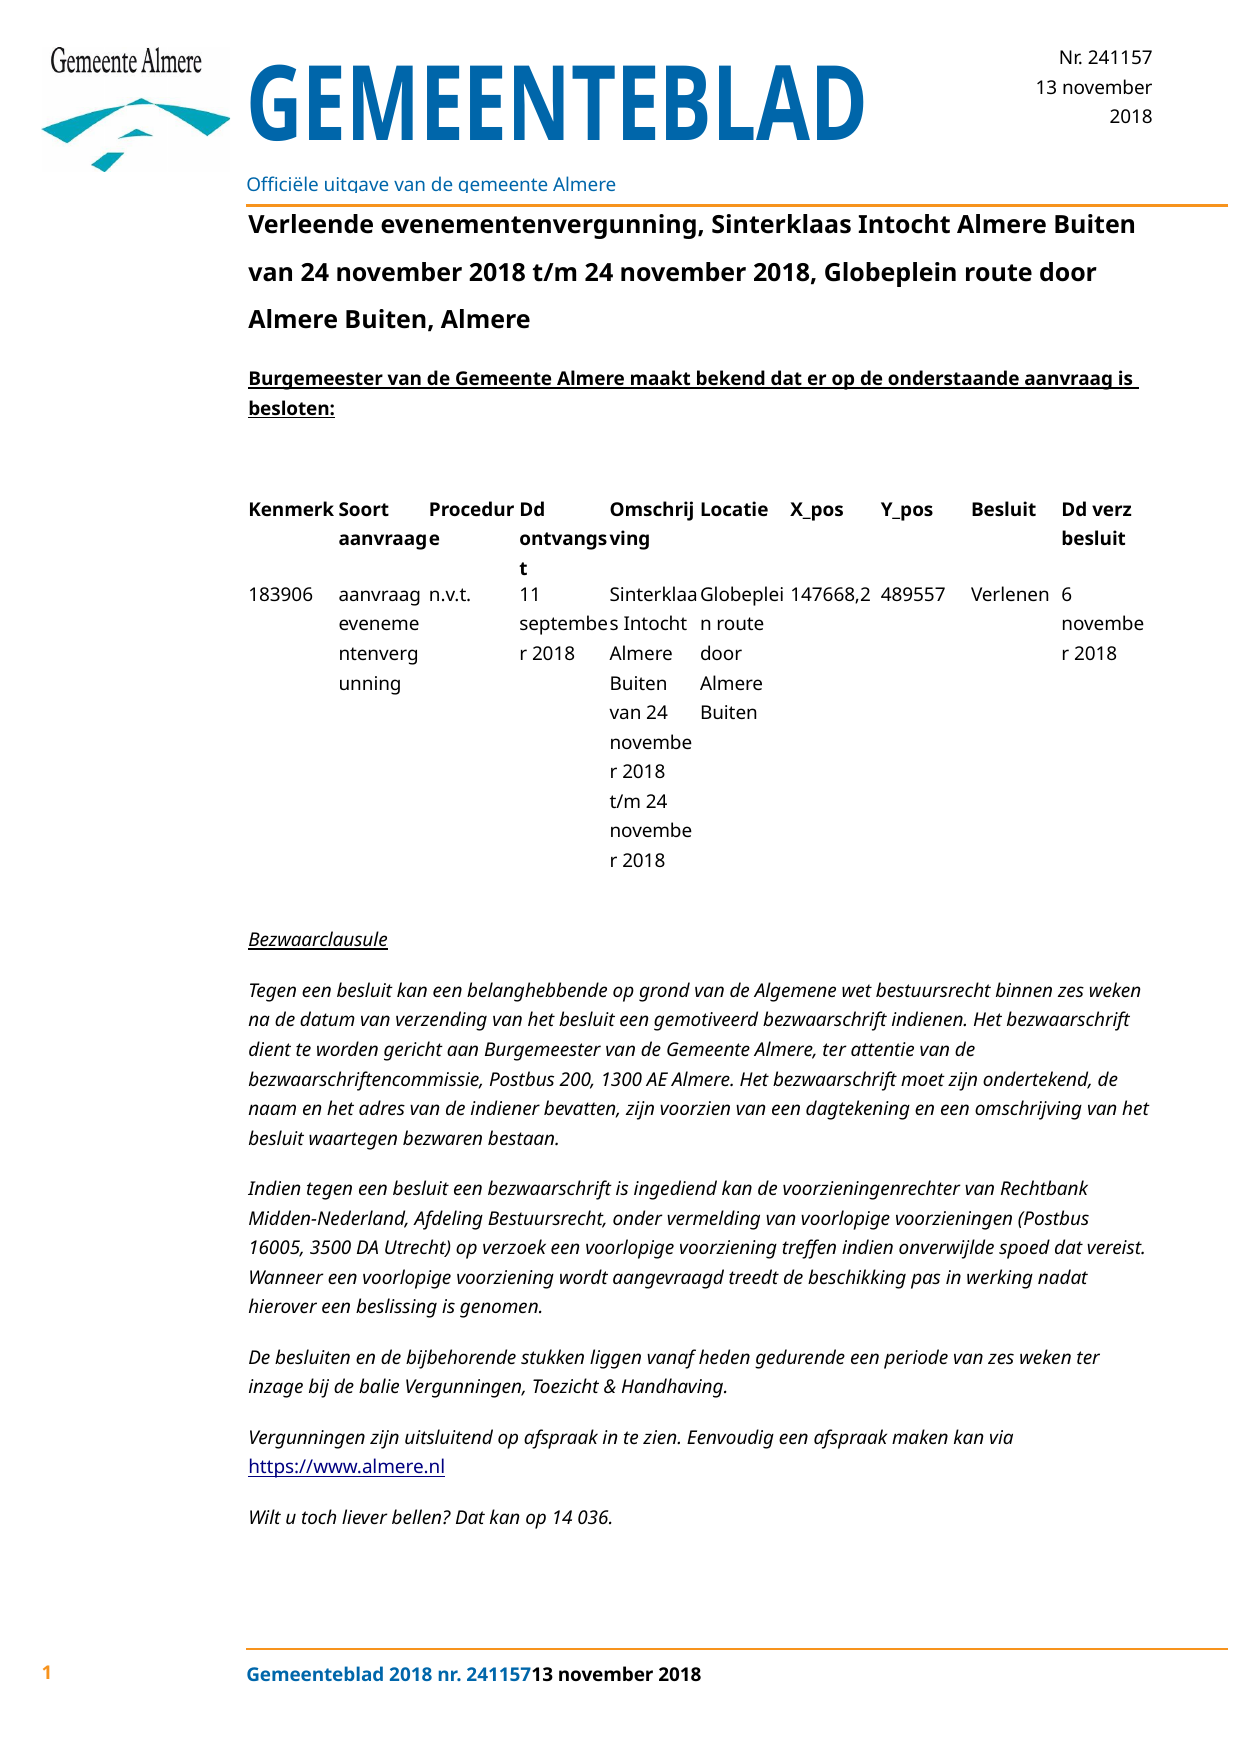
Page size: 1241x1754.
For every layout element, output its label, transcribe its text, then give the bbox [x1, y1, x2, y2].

table_header Kenmerk [248, 496, 338, 581]
text Indien tegen een besluit een bezwaarschrift is ingediend kan de voorzieningenrechter van Rechtbank Midden-Nederland, Afdeling Bestuursrecht, onder vermelding van voorlopige voorzieningen (Postbus 16005, 3500 DA Utrecht) op verzoek een voorlopige voorziening treffen indien onverwijlde spoed dat vereist. Wanneer een voorlopige voorziening wordt aangevraagd treedt de beschikking pas in werking nadat hierover een beslissing is genomen. [248, 1175, 1152, 1319]
table_header Y_pos [881, 496, 971, 581]
table_cell aanvraag evenementenvergunning [338, 581, 429, 873]
table_cell 147668,2 [790, 581, 881, 873]
text Vergunningen zijn uitsluitend op afspraak in te zien. Eenvoudig een afspraak maken kan via https://www.almere.nl [248, 1424, 1152, 1479]
table_cell 6 november 2018 [1061, 581, 1152, 873]
table_header Soort aanvraag [338, 496, 429, 581]
picture [41, 47, 231, 172]
table_header Procedure [429, 496, 519, 581]
text De besluiten en de bijbehorende stukken liggen vanaf heden gedurende een periode van zes weken ter inzage bij de balie Vergunningen, Toezicht & Handhaving. [248, 1344, 1152, 1399]
table_cell 183906 [248, 581, 338, 873]
table_cell n.v.t. [429, 581, 519, 873]
text Burgemeester van de Gemeente Almere maakt bekend dat er op de onderstaande aanvraag is besloten: [248, 366, 1152, 421]
table_cell 489557 [881, 581, 971, 873]
table_header Besluit [971, 496, 1061, 581]
table_header Omschrijving [609, 496, 700, 581]
table_header Dd verz besluit [1061, 496, 1152, 581]
table_header X_pos [790, 496, 881, 581]
table_cell Verlenen [971, 581, 1061, 873]
table_cell 11 september 2018 [519, 581, 609, 873]
table_header Dd ontvangst [519, 496, 609, 581]
table_cell Globeplein route door Almere Buiten [700, 581, 790, 873]
text Tegen een besluit kan een belanghebbende op grond van de Algemene wet bestuursrecht binnen zes weken na de datum van verzending van het besluit een gemotiveerd bezwaarschrift indienen. Het bezwaarschrift dient te worden gericht aan Burgemeester van de Gemeente Almere, ter attentie van de bezwaarschriftencommissie, Postbus 200, 1300 AE Almere. Het bezwaarschrift moet zijn ondertekend, de naam en het adres van de indiener bevatten, zijn voorzien van een dagtekening en een omschrijving van het besluit waartegen bezwaren bestaan. [248, 977, 1152, 1151]
text Verleende evenementenvergunning, Sinterklaas Intocht Almere Buiten van 24 november 2018 t/m 24 november 2018, Globeplein route door Almere Buiten, Almere [248, 207, 1152, 336]
text Bezwaarclausule [248, 927, 1152, 952]
text Wilt u toch liever bellen? Dat kan op 14 036. [248, 1504, 1152, 1530]
table_header Locatie [700, 496, 790, 581]
table_cell Sinterklaas Intocht Almere Buiten van 24 november 2018 t/m 24 november 2018 [609, 581, 700, 873]
